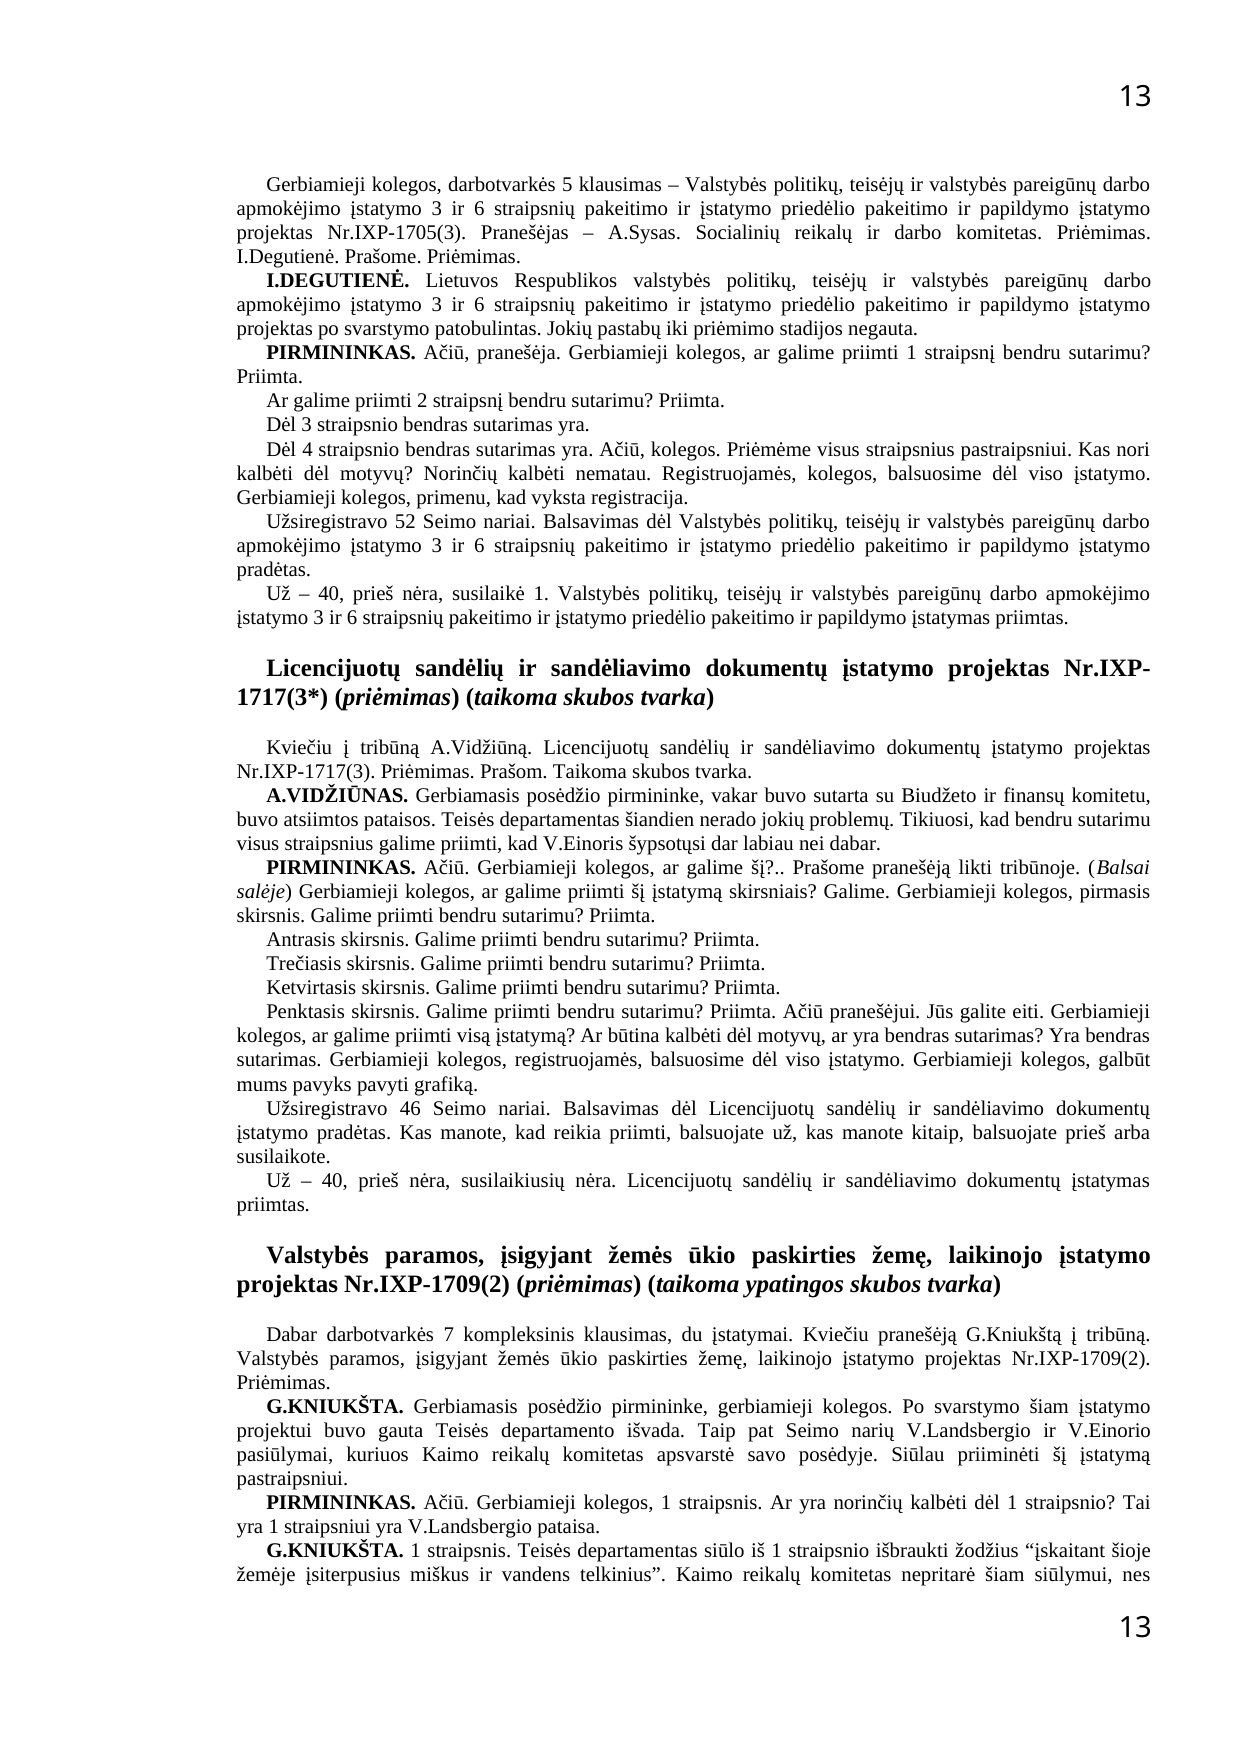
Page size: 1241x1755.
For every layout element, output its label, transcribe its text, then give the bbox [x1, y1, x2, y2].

text PIRMININKAS. Ačiū, pranešėja. Gerbiamieji kolegos, ar galime priimti 1 straipsnį bendru sutarimu? Priimta. [236, 340, 1152, 388]
text Licencijuotų sandėlių ir sandėliavimo dokumentų įstatymo projektas Nr.IXP-1717(3*) (priėmimas) (taikoma skubos tvarka) [236, 653, 1152, 711]
text Kviečiu į tribūną A.Vidžiūną. Licencijuotų sandėlių ir sandėliavimo dokumentų įstatymo projektas Nr.IXP-1717(3). Priėmimas. Prašom. Taikoma skubos tvarka. [236, 734, 1152, 783]
text Dėl 4 straipsnio bendras sutarimas yra. Ačiū, kolegos. Priėmėme visus straipsnius pastraipsniui. Kas nori kalbėti dėl motyvų? Norinčių kalbėti nematau. Registruojamės, kolegos, balsuosime dėl viso įstatymo. Gerbiamieji kolegos, primenu, kad vyksta registracija. [236, 436, 1152, 509]
text Už – 40, prieš nėra, susilaikiusių nėra. Licencijuotų sandėlių ir sandėliavimo dokumentų įstatymas priimtas. [236, 1168, 1152, 1216]
text Ar galime priimti 2 straipsnį bendru sutarimu? Priimta. [236, 388, 1152, 412]
text Dėl 3 straipsnio bendras sutarimas yra. [236, 412, 1152, 436]
text Užsiregistravo 52 Seimo nariai. Balsavimas dėl Valstybės politikų, teisėjų ir valstybės pareigūnų darbo apmokėjimo įstatymo 3 ir 6 straipsnių pakeitimo ir įstatymo priedėlio pakeitimo ir papildymo įstatymo pradėtas. [236, 509, 1152, 581]
text G.KNIUKŠTA. 1 straipsnis. Teisės departamentas siūlo iš 1 straipsnio išbraukti žodžius “įskaitant šioje žemėje įsiterpusius miškus ir vandens telkinius”. Kaimo reikalų komitetas nepritarė šiam siūlymui, nes [236, 1538, 1152, 1586]
text Valstybės paramos, įsigyjant žemės ūkio paskirties žemę, laikinojo įstatymo projektas Nr.IXP-1709(2) (priėmimas) (taikoma ypatingos skubos tvarka) [236, 1240, 1152, 1297]
text Ketvirtasis skirsnis. Galime priimti bendru sutarimu? Priimta. [236, 975, 1152, 999]
text G.KNIUKŠTA. Gerbiamasis posėdžio pirmininke, gerbiamieji kolegos. Po svarstymo šiam įstatymo projektui buvo gauta Teisės departamento išvada. Taip pat Seimo narių V.Landsbergio ir V.Einorio pasiūlymai, kuriuos Kaimo reikalų komitetas apsvarstė savo posėdyje. Siūlau priiminėti šį įstatymą pastraipsniui. [236, 1394, 1152, 1490]
text Gerbiamieji kolegos, darbotvarkės 5 klausimas – Valstybės politikų, teisėjų ir valstybės pareigūnų darbo apmokėjimo įstatymo 3 ir 6 straipsnių pakeitimo ir įstatymo priedėlio pakeitimo ir papildymo įstatymo projektas Nr.IXP-1705(3). Pranešėjas – A.Sysas. Socialinių reikalų ir darbo komitetas. Priėmimas. I.Degutienė. Prašome. Priėmimas. [236, 172, 1152, 268]
text I.DEGUTIENĖ. Lietuvos Respublikos valstybės politikų, teisėjų ir valstybės pareigūnų darbo apmokėjimo įstatymo 3 ir 6 straipsnių pakeitimo ir įstatymo priedėlio pakeitimo ir papildymo įstatymo projektas po svarstymo patobulintas. Jokių pastabų iki priėmimo stadijos negauta. [236, 268, 1152, 340]
text Už – 40, prieš nėra, susilaikė 1. Valstybės politikų, teisėjų ir valstybės pareigūnų darbo apmokėjimo įstatymo 3 ir 6 straipsnių pakeitimo ir įstatymo priedėlio pakeitimo ir papildymo įstatymas priimtas. [236, 581, 1152, 629]
text Trečiasis skirsnis. Galime priimti bendru sutarimu? Priimta. [236, 951, 1152, 975]
text Dabar darbotvarkės 7 kompleksinis klausimas, du įstatymai. Kviečiu pranešėją G.Kniukštą į tribūną. Valstybės paramos, įsigyjant žemės ūkio paskirties žemę, laikinojo įstatymo projektas Nr.IXP-1709(2). Priėmimas. [236, 1321, 1152, 1394]
text Penktasis skirsnis. Galime priimti bendru sutarimu? Priimta. Ačiū pranešėjui. Jūs galite eiti. Gerbiamieji kolegos, ar galime priimti visą įstatymą? Ar būtina kalbėti dėl motyvų, ar yra bendras sutarimas? Yra bendras sutarimas. Gerbiamieji kolegos, registruojamės, balsuosime dėl viso įstatymo. Gerbiamieji kolegos, galbūt mums pavyks pavyti grafiką. [236, 999, 1152, 1096]
text Antrasis skirsnis. Galime priimti bendru sutarimu? Priimta. [236, 927, 1152, 951]
text Užsiregistravo 46 Seimo nariai. Balsavimas dėl Licencijuotų sandėlių ir sandėliavimo dokumentų įstatymo pradėtas. Kas manote, kad reikia priimti, balsuojate už, kas manote kitaip, balsuojate prieš arba susilaikote. [236, 1096, 1152, 1168]
text A.VIDŽIŪNAS. Gerbiamasis posėdžio pirmininke, vakar buvo sutarta su Biudžeto ir finansų komitetu, buvo atsiimtos pataisos. Teisės departamentas šiandien nerado jokių problemų. Tikiuosi, kad bendru sutarimu visus straipsnius galime priimti, kad V.Einoris šypsotųsi dar labiau nei dabar. [236, 783, 1152, 855]
text PIRMININKAS. Ačiū. Gerbiamieji kolegos, ar galime šį?.. Prašome pranešėją likti tribūnoje. (Balsai salėje) Gerbiamieji kolegos, ar galime priimti šį įstatymą skirsniais? Galime. Gerbiamieji kolegos, pirmasis skirsnis. Galime priimti bendru sutarimu? Priimta. [236, 855, 1152, 927]
text PIRMININKAS. Ačiū. Gerbiamieji kolegos, 1 straipsnis. Ar yra norinčių kalbėti dėl 1 straipsnio? Tai yra 1 straipsniui yra V.Landsbergio pataisa. [236, 1490, 1152, 1538]
